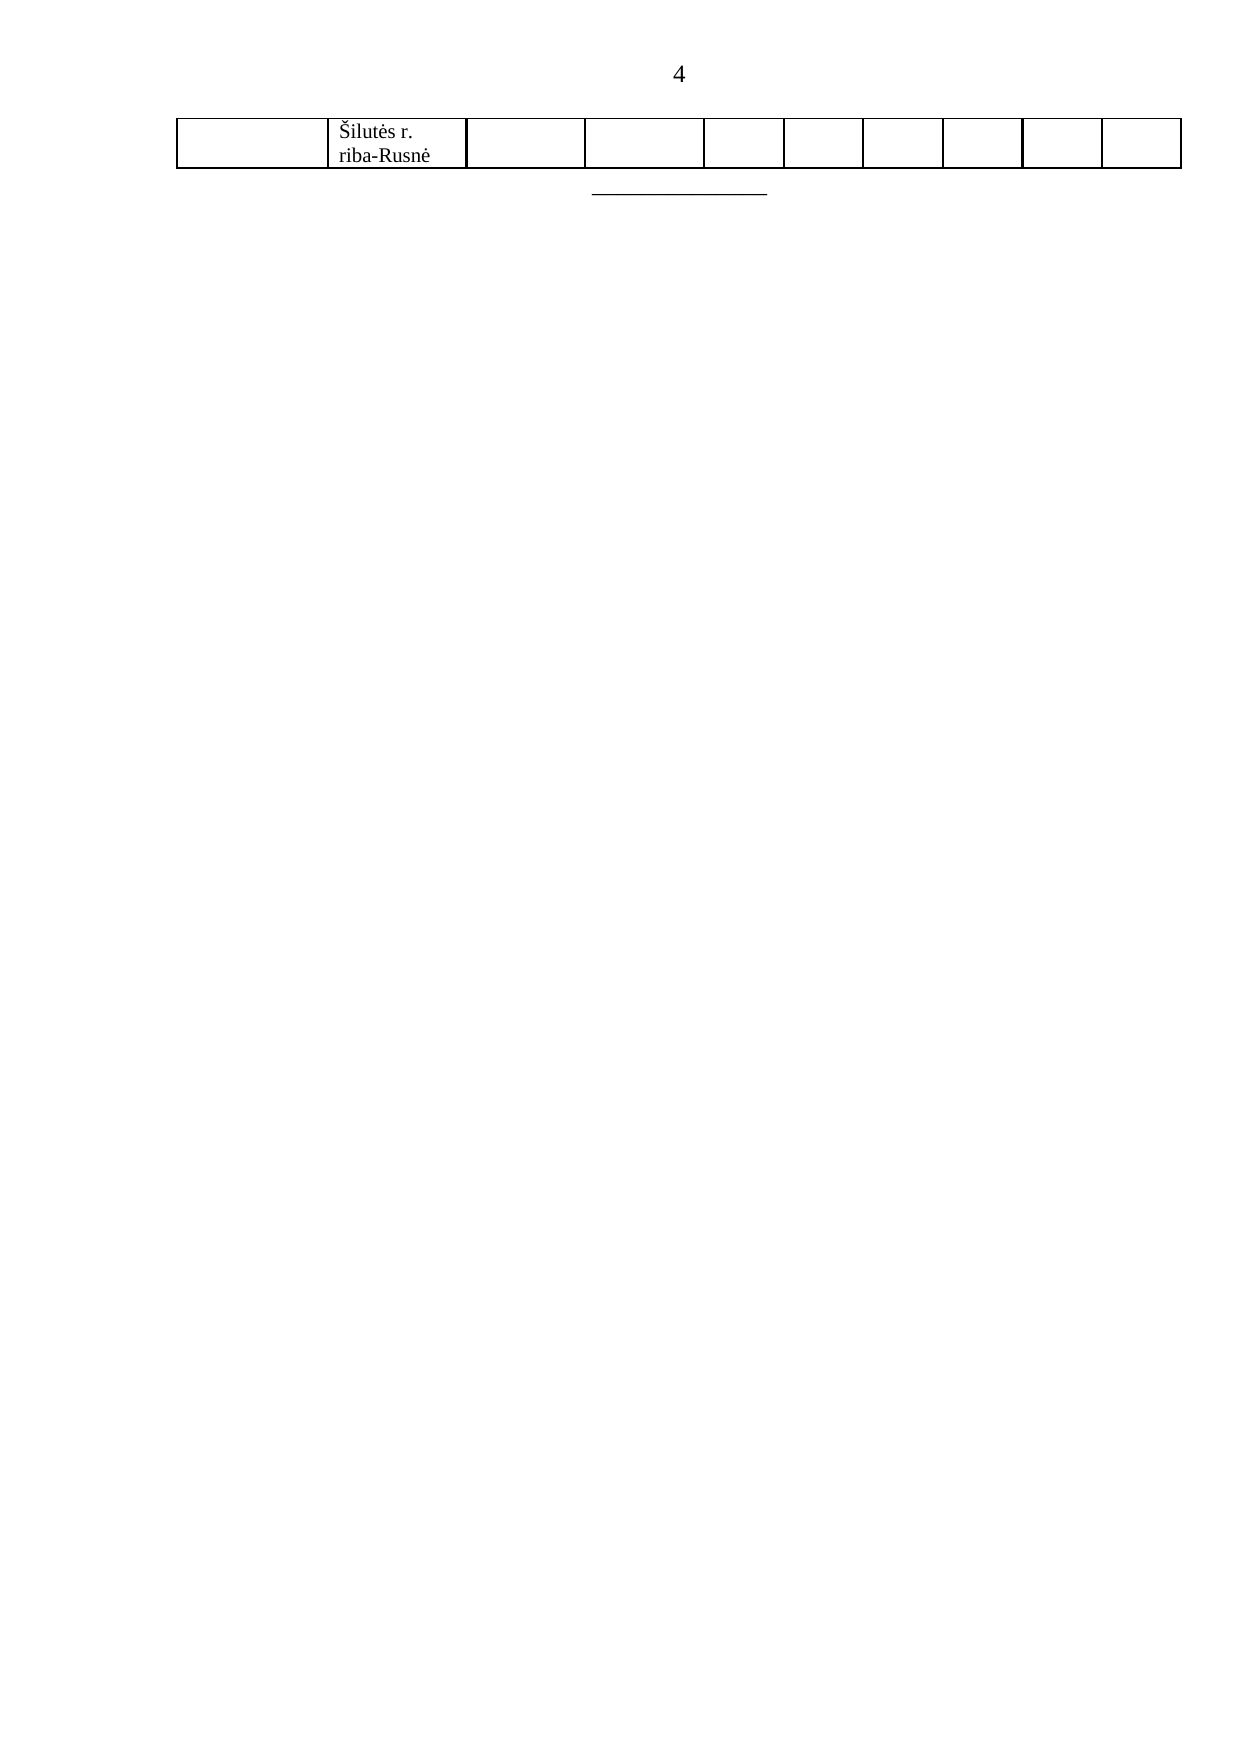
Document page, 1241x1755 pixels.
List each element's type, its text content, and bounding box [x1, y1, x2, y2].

table_cell Šilutės r. riba-Rusnė [329, 119, 465, 167]
table_cell [785, 119, 862, 167]
table_cell [1024, 119, 1101, 167]
table_cell [944, 119, 1021, 167]
table_cell [178, 119, 327, 167]
table_cell [1103, 119, 1180, 167]
table_cell [864, 119, 942, 167]
table_cell [468, 119, 584, 167]
table_cell [586, 119, 703, 167]
text ______________ [177, 169, 1181, 198]
table_cell [705, 119, 783, 167]
